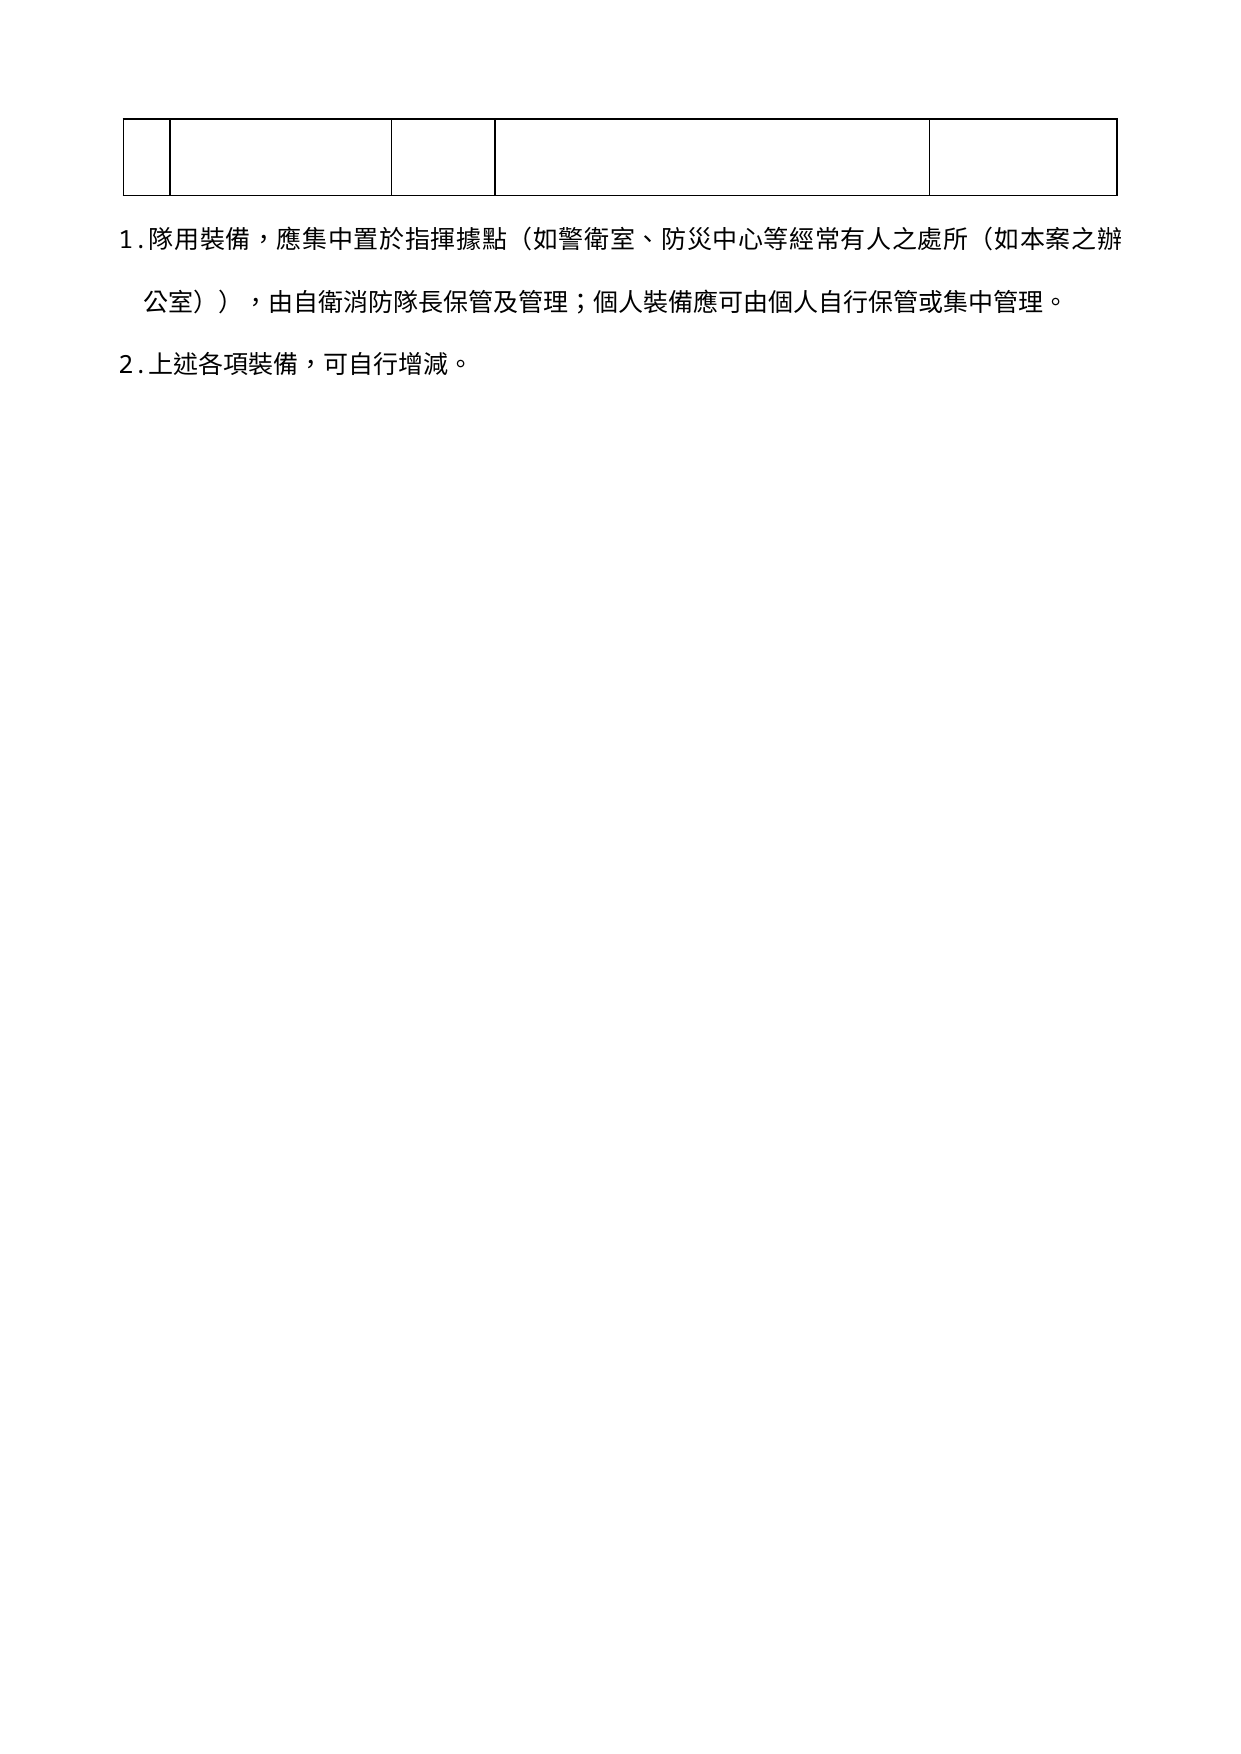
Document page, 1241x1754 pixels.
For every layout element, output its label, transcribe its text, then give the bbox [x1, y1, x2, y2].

table_cell [124, 120, 169, 195]
table_cell [930, 120, 1116, 195]
table_cell [392, 120, 494, 195]
text 2.上述各項裝備，可自行增減。 [118, 321, 1122, 384]
table_cell [496, 120, 929, 195]
text 1.隊用裝備，應集中置於指揮據點（如警衛室、防災中心等經常有人之處所（如本案之辦公室）），由自衛消防隊長保管及管理；個人裝備應可由個人自行保管或集中管理。 [118, 196, 1122, 321]
table_cell [171, 120, 391, 195]
